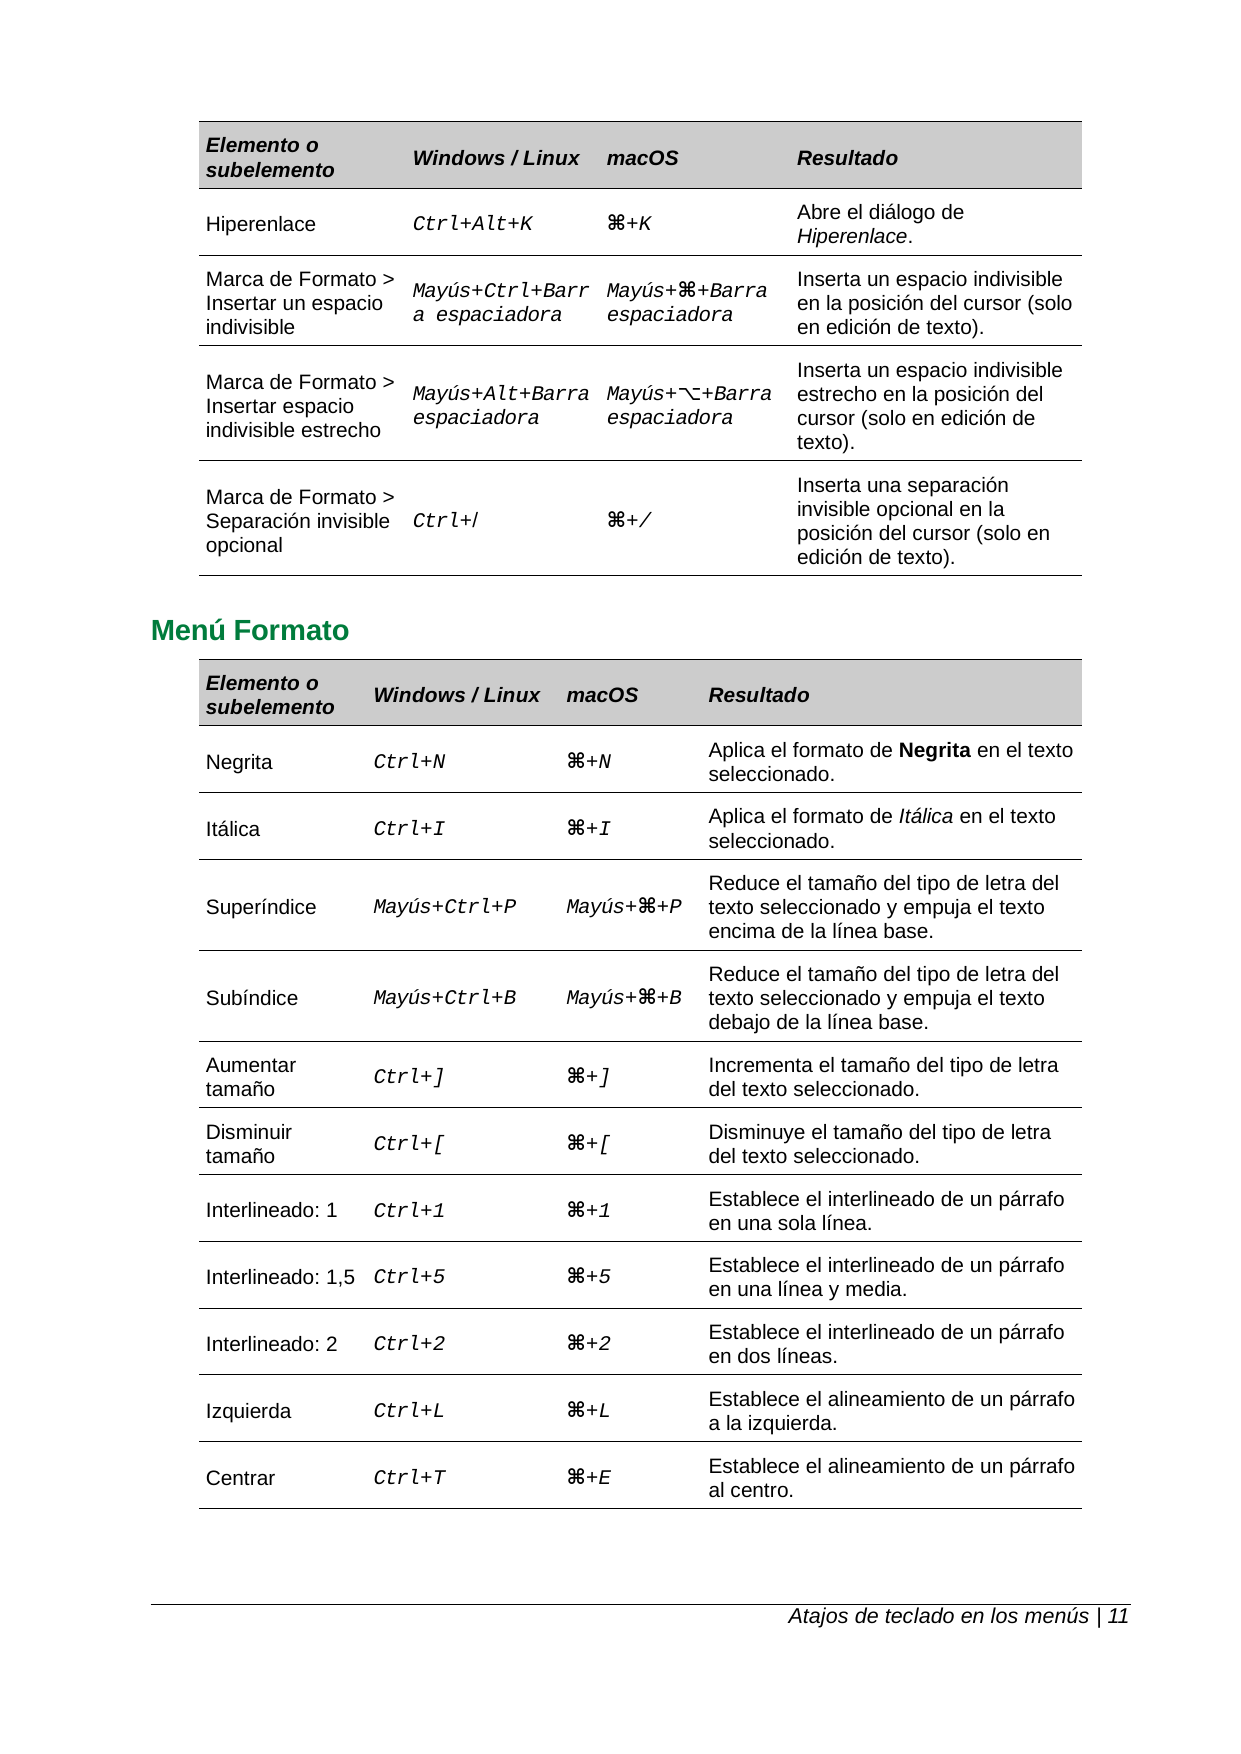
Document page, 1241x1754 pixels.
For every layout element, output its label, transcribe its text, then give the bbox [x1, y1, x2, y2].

table_header Windows / Linux [406, 122, 600, 188]
table_cell Mayús+⌘+B [560, 951, 702, 1041]
table_cell Ctrl+L [367, 1375, 560, 1441]
table_cell ⌘+E [560, 1442, 702, 1508]
table_cell ⌘+I [560, 793, 702, 859]
table_cell Izquierda [199, 1375, 367, 1441]
table_cell Establece el interlineado de un párrafo en una sola línea. [702, 1175, 1082, 1241]
table_cell Incrementa el tamaño del tipo de letra del texto seleccionado. [702, 1042, 1082, 1107]
table_cell ⌘+L [560, 1375, 702, 1441]
table_cell Aplica el formato de Negrita en el texto seleccionado. [702, 726, 1082, 792]
table_cell Mayús+⌘+P [560, 860, 702, 950]
table_cell ⌘+N [560, 726, 702, 792]
table_cell Hiperenlace [199, 189, 406, 254]
table_cell Interlineado: 1 [199, 1175, 367, 1241]
table_cell Marca de Formato > Separación invisible opcional [199, 461, 406, 575]
table_cell Mayús+⌥+Barra espaciadora [600, 346, 791, 460]
table_cell Mayús+Ctrl+B [367, 951, 560, 1041]
table_header macOS [600, 122, 791, 188]
table_cell Disminuye el tamaño del tipo de letra del texto seleccionado. [702, 1108, 1082, 1174]
table_cell Ctrl+[ [367, 1108, 560, 1174]
table_header Resultado [791, 122, 1082, 188]
table_cell ⌘+[ [560, 1108, 702, 1174]
table_cell Establece el alineamiento de un párrafo a la izquierda. [702, 1375, 1082, 1441]
table_cell Mayús+⌘+Barra espaciadora [600, 256, 791, 345]
table_header Elemento o subelemento [199, 660, 367, 725]
table_cell Ctrl+I [367, 793, 560, 859]
table_cell Superíndice [199, 860, 367, 950]
table_cell ⌘+2 [560, 1309, 702, 1374]
table_cell Disminuir tamaño [199, 1108, 367, 1174]
table_cell Establece el alineamiento de un párrafo al centro. [702, 1442, 1082, 1508]
table_cell Subíndice [199, 951, 367, 1041]
table_header macOS [560, 660, 702, 725]
table_cell Establece el interlineado de un párrafo en una línea y media. [702, 1242, 1082, 1308]
table_cell Reduce el tamaño del tipo de letra del texto seleccionado y empuja el texto encima de la línea base. [702, 860, 1082, 950]
table_cell Ctrl+Alt+K [406, 189, 600, 254]
table_cell Interlineado: 2 [199, 1309, 367, 1374]
table_cell Reduce el tamaño del tipo de letra del texto seleccionado y empuja el texto debajo de la línea base. [702, 951, 1082, 1041]
table_cell Inserta un espacio indivisible estrecho en la posición del cursor (solo en edición de texto). [791, 346, 1082, 460]
table_cell Interlineado: 1,5 [199, 1242, 367, 1308]
table_cell ⌘+1 [560, 1175, 702, 1241]
table_cell Mayús+Ctrl+Barra espaciadora [406, 256, 600, 345]
table_cell Aumentar tamaño [199, 1042, 367, 1107]
table_cell Mayús+Ctrl+P [367, 860, 560, 950]
table_cell Negrita [199, 726, 367, 792]
table_cell Aplica el formato de Itálica en el texto seleccionado. [702, 793, 1082, 859]
table_cell Marca de Formato > Insertar espacio indivisible estrecho [199, 346, 406, 460]
table_cell Ctrl+T [367, 1442, 560, 1508]
table_cell Ctrl+5 [367, 1242, 560, 1308]
table_cell Ctrl+2 [367, 1309, 560, 1374]
table_header Windows / Linux [367, 660, 560, 725]
table_cell Marca de Formato > Insertar un espacio indivisible [199, 256, 406, 345]
table_cell Inserta una separación invisible opcional en la posición del cursor (solo en edición de texto). [791, 461, 1082, 575]
table_cell Mayús+Alt+Barra espaciadora [406, 346, 600, 460]
table_cell ⌘+K [600, 189, 791, 254]
subtitle Menú Formato [151, 613, 1131, 646]
table_header Resultado [702, 660, 1082, 725]
table_cell Inserta un espacio indivisible en la posición del cursor (solo en edición de texto). [791, 256, 1082, 345]
table_cell Ctrl+/ [406, 461, 600, 575]
table_cell ⌘+5 [560, 1242, 702, 1308]
table_cell Establece el interlineado de un párrafo en dos líneas. [702, 1309, 1082, 1374]
table_cell Itálica [199, 793, 367, 859]
table_cell ⌘+/ [600, 461, 791, 575]
table_cell Ctrl+] [367, 1042, 560, 1107]
table_cell Centrar [199, 1442, 367, 1508]
table_header Elemento o subelemento [199, 122, 406, 188]
table_cell ⌘+] [560, 1042, 702, 1107]
table_cell Ctrl+N [367, 726, 560, 792]
table_cell Ctrl+1 [367, 1175, 560, 1241]
table_cell Abre el diálogo de Hiperenlace. [791, 189, 1082, 254]
